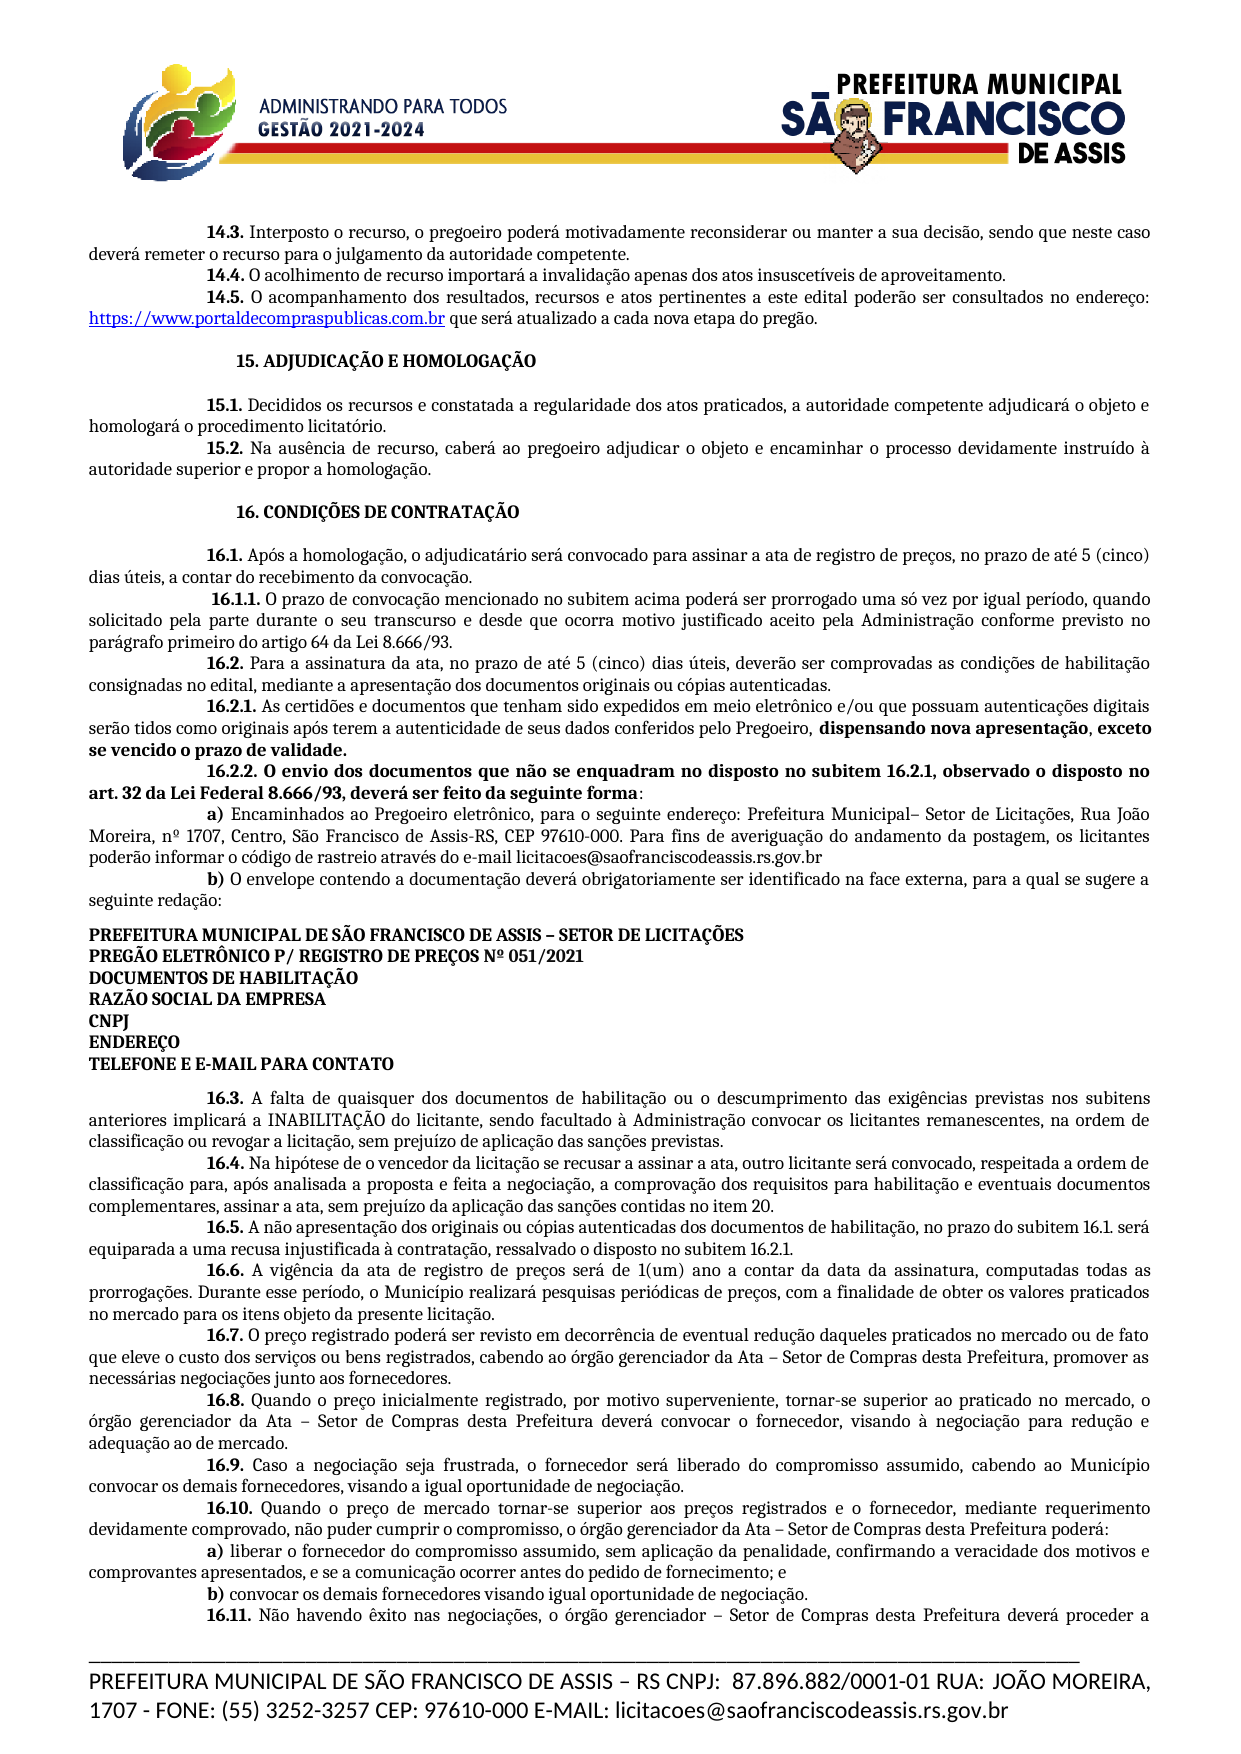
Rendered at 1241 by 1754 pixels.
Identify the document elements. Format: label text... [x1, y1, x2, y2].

text 15.2. Na ausência de recurso, caberá ao pregoeiro adjudicar o objeto e encaminhar o processo devidamente instruído à autoridade superior e propor a homologação. [89, 437, 1152, 480]
text b) O envelope contendo a documentação deverá obrigatoriamente ser identificado na face externa, para a qual se sugere a seguinte redação: [89, 868, 1152, 912]
text 16.6. A vigência da ata de registro de preços será de 1(um) ano a contar da data da assinatura, computadas todas as prorrogações. Durante esse período, o Município realizará pesquisas periódicas de preços, com a finalidade de obter os valores praticados no mercado para os itens objeto da presente licitação. [89, 1260, 1152, 1325]
text a) liberar o fornecedor do compromisso assumido, sem aplicação da penalidade, confirmando a veracidade dos motivos e comprovantes apresentados, e se a comunicação ocorrer antes do pedido de fornecimento; e [89, 1540, 1152, 1583]
text 16.3. A falta de quaisquer dos documentos de habilitação ou o descumprimento das exigências previstas nos subitens anteriores implicará a INABILITAÇÃO do licitante, sendo facultado à Administração convocar os licitantes remanescentes, na ordem de classificação ou revogar a licitação, sem prejuízo de aplicação das sanções previstas. [89, 1087, 1152, 1152]
text a) Encaminhados ao Pregoeiro eletrônico, para o seguinte endereço: Prefeitura Municipal– Setor de Licitações, Rua João Moreira, nº 1707, Centro, São Francisco de Assis-RS, CEP 97610-000. Para fins de averiguação do andamento da postagem, os licitantes poderão informar o código de rastreio através do e-mail licitacoes@saofranciscodeassis.rs.gov.br [89, 804, 1152, 868]
text 16.8. Quando o preço inicialmente registrado, por motivo superveniente, tornar-se superior ao praticado no mercado, o órgão gerenciador da Ata – Setor de Compras desta Prefeitura deverá convocar o fornecedor, visando à negociação para redução e adequação ao de mercado. [89, 1389, 1152, 1454]
text PREFEITURA MUNICIPAL DE SÃO FRANCISCO DE ASSIS – SETOR DE LICITAÇÕES [89, 924, 1152, 946]
text 16.4. Na hipótese de o vencedor da licitação se recusar a assinar a ata, outro licitante será convocado, respeitada a ordem de classificação para, após analisada a proposta e feita a negociação, a comprovação dos requisitos para habilitação e eventuais documentos complementares, assinar a ata, sem prejuízo da aplicação das sanções contidas no item 20. [89, 1152, 1152, 1217]
text 16.2. Para a assinatura da ata, no prazo de até 5 (cinco) dias úteis, deverão ser comprovadas as condições de habilitação consignadas no edital, mediante a apresentação dos documentos originais ou cópias autenticadas. [89, 653, 1152, 696]
text 14.3. Interposto o recurso, o pregoeiro poderá motivadamente reconsiderar ou manter a sua decisão, sendo que neste caso deverá remeter o recurso para o julgamento da autoridade competente. [89, 222, 1152, 265]
text 16.5. A não apresentação dos originais ou cópias autenticadas dos documentos de habilitação, no prazo do subitem 16.1. será equiparada a uma recusa injustificada à contratação, ressalvado o disposto no subitem 16.2.1. [89, 1217, 1152, 1260]
text 16.1. Após a homologação, o adjudicatário será convocado para assinar a ata de registro de preços, no prazo de até 5 (cinco) dias úteis, a contar do recebimento da convocação. [89, 545, 1152, 588]
text DOCUMENTOS DE HABILITAÇÃO [89, 967, 1152, 989]
text 14.4. O acolhimento de recurso importará a invalidação apenas dos atos insuscetíveis de aproveitamento. [89, 265, 1152, 286]
text 16.7. O preço registrado poderá ser revisto em decorrência de eventual redução daqueles praticados no mercado ou de fato que eleve o custo dos serviços ou bens registrados, cabendo ao órgão gerenciador da Ata – Setor de Compras desta Prefeitura, promover as necessárias negociações junto aos fornecedores. [89, 1325, 1152, 1389]
text TELEFONE E E-MAIL PARA CONTATO [89, 1053, 1152, 1075]
text 16.9. Caso a negociação seja frustrada, o fornecedor será liberado do compromisso assumido, cabendo ao Município convocar os demais fornecedores, visando a igual oportunidade de negociação. [89, 1454, 1152, 1497]
text b) convocar os demais fornecedores visando igual oportunidade de negociação. [89, 1583, 1152, 1605]
text ENDEREÇO [89, 1032, 1152, 1053]
text 16. CONDIÇÕES DE CONTRATAÇÃO [89, 502, 1152, 523]
text 15. ADJUDICAÇÃO E HOMOLOGAÇÃO [89, 351, 1152, 372]
text 16.11. Não havendo êxito nas negociações, o órgão gerenciador – Setor de Compras desta Prefeitura deverá proceder a [89, 1605, 1152, 1627]
text 16.2.2. O envio dos documentos que não se enquadram no disposto no subitem 16.2.1, observado o disposto no art. 32 da Lei Federal 8.666/93, deverá ser feito da seguinte forma: [89, 761, 1152, 804]
text 15.1. Decididos os recursos e constatada a regularidade dos atos praticados, a autoridade competente adjudicará o objeto e homologará o procedimento licitatório. [89, 394, 1152, 437]
text PREGÃO ELETRÔNICO P/ REGISTRO DE PREÇOS Nº 051/2021 [89, 946, 1152, 967]
text 16.2.1. As certidões e documentos que tenham sido expedidos em meio eletrônico e/ou que possuam autenticações digitais serão tidos como originais após terem a autenticidade de seus dados conferidos pelo Pregoeiro, dispensando nova apresentação, exceto se vencido o prazo de validade. [89, 696, 1152, 761]
text CNPJ [89, 1010, 1152, 1032]
text 16.1.1. O prazo de convocação mencionado no subitem acima poderá ser prorrogado uma só vez por igual período, quando solicitado pela parte durante o seu transcurso e desde que ocorra motivo justificado aceito pela Administração conforme previsto no parágrafo primeiro do artigo 64 da Lei 8.666/93. [89, 588, 1152, 653]
text RAZÃO SOCIAL DA EMPRESA [89, 989, 1152, 1010]
text 14.5. O acompanhamento dos resultados, recursos e atos pertinentes a este edital poderão ser consultados no endereço: https://www.portaldecompraspublicas.com.br que será atualizado a cada nova etapa do pregão. [89, 286, 1152, 329]
text 16.10. Quando o preço de mercado tornar-se superior aos preços registrados e o fornecedor, mediante requerimento devidamente comprovado, não puder cumprir o compromisso, o órgão gerenciador da Ata – Setor de Compras desta Prefeitura poderá: [89, 1497, 1152, 1540]
